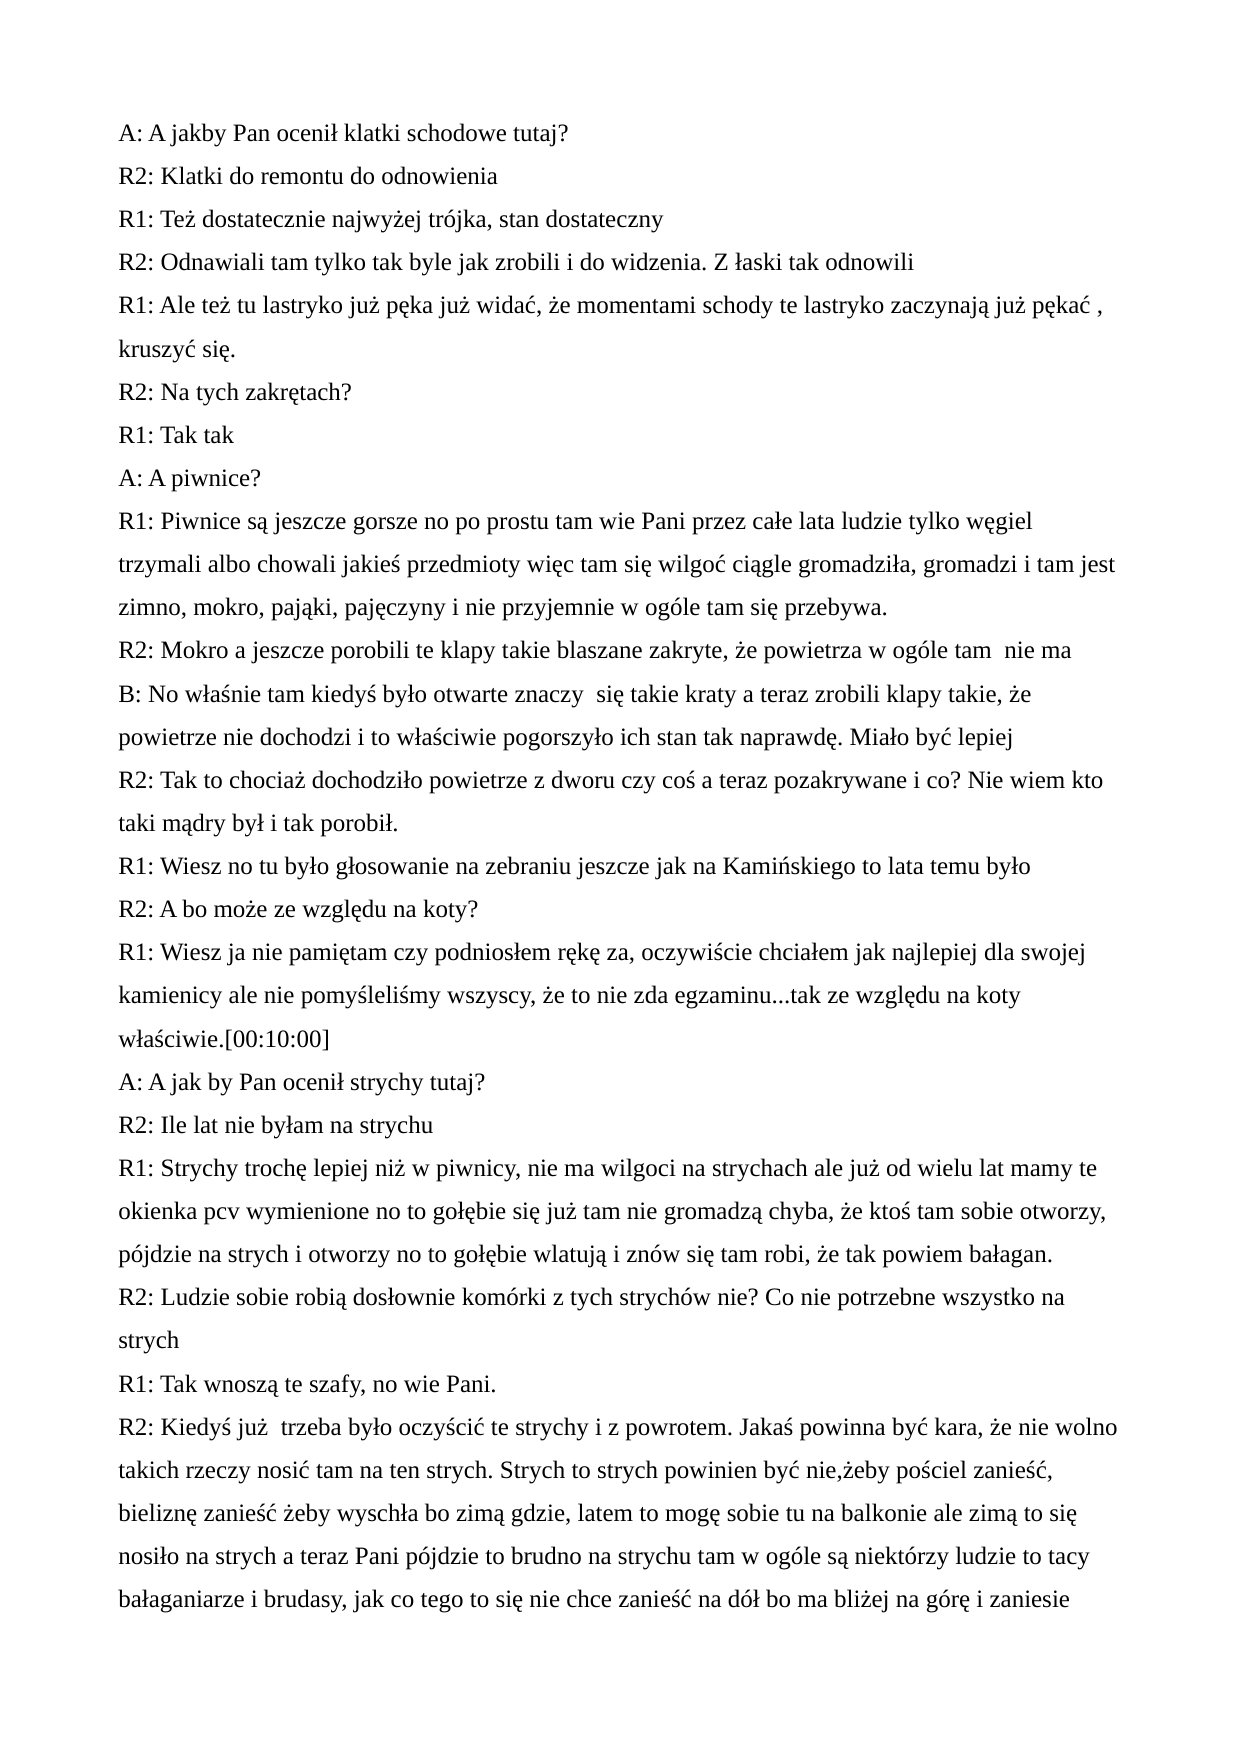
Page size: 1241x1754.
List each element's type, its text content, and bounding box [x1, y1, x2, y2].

text R1: Też dostatecznie najwyżej trójka, stan dostateczny [118, 204, 1122, 233]
text R1: Wiesz ja nie pamiętam czy podniosłem rękę za, oczywiście chciałem jak najlepiej dla swojej kamienicy ale nie pomyśleliśmy wszyscy, że to nie zda egzaminu...tak ze względu na koty właściwie.[00:10:00] [118, 937, 1122, 1052]
text R1: Strychy trochę lepiej niż w piwnicy, nie ma wilgoci na strychach ale już od wielu lat mamy te okienka pcv wymienione no to gołębie się już tam nie gromadzą chyba, że ktoś tam sobie otworzy, pójdzie na strych i otworzy no to gołębie wlatują i znów się tam robi, że tak powiem bałagan. [118, 1153, 1122, 1268]
text R2: Ludzie sobie robią dosłownie komórki z tych strychów nie? Co nie potrzebne wszystko na strych [118, 1282, 1122, 1354]
text R1: Wiesz no tu było głosowanie na zebraniu jeszcze jak na Kamińskiego to lata temu było [118, 851, 1122, 880]
text R1: Ale też tu lastryko już pęka już widać, że momentami schody te lastryko zaczynają już pękać , kruszyć się. [118, 291, 1122, 362]
text R1: Tak wnoszą te szafy, no wie Pani. [118, 1369, 1122, 1397]
text R1: Piwnice są jeszcze gorsze no po prostu tam wie Pani przez całe lata ludzie tylko węgiel trzymali albo chowali jakieś przedmioty więc tam się wilgoć ciągle gromadziła, gromadzi i tam jest zimno, mokro, pająki, pajęczyny i nie przyjemnie w ogóle tam się przebywa. [118, 506, 1122, 621]
text R2: Odnawiali tam tylko tak byle jak zrobili i do widzenia. Z łaski tak odnowili [118, 247, 1122, 276]
text R2: Klatki do remontu do odnowienia [118, 161, 1122, 190]
text R2: Kiedyś już trzeba było oczyścić te strychy i z powrotem. Jakaś powinna być kara, że nie wolno takich rzeczy nosić tam na ten strych. Strych to strych powinien być nie,żeby pościel zanieść, bieliznę zanieść żeby wyschła bo zimą gdzie, latem to mogę sobie tu na balkonie ale zimą to się nosiło na strych a teraz Pani pójdzie to brudno na strychu tam w ogóle są niektórzy ludzie to tacy bałaganiarze i brudasy, jak co tego to się nie chce zanieść na dół bo ma bliżej na górę i zaniesie [118, 1412, 1122, 1613]
text R2: Ile lat nie byłam na strychu [118, 1110, 1122, 1139]
text A: A piwnice? [118, 463, 1122, 492]
text B: No właśnie tam kiedyś było otwarte znaczy się takie kraty a teraz zrobili klapy takie, że powietrze nie dochodzi i to właściwie pogorszyło ich stan tak naprawdę. Miało być lepiej [118, 679, 1122, 751]
text A: A jak by Pan ocenił strychy tutaj? [118, 1067, 1122, 1096]
text R1: Tak tak [118, 420, 1122, 449]
text R2: A bo może ze względu na koty? [118, 894, 1122, 923]
text R2: Tak to chociaż dochodziło powietrze z dworu czy coś a teraz pozakrywane i co? Nie wiem kto taki mądry był i tak porobił. [118, 765, 1122, 837]
text R2: Na tych zakrętach? [118, 377, 1122, 406]
text A: A jakby Pan ocenił klatki schodowe tutaj? [118, 118, 1122, 147]
text R2: Mokro a jeszcze porobili te klapy takie blaszane zakryte, że powietrza w ogóle tam nie ma [118, 636, 1122, 664]
